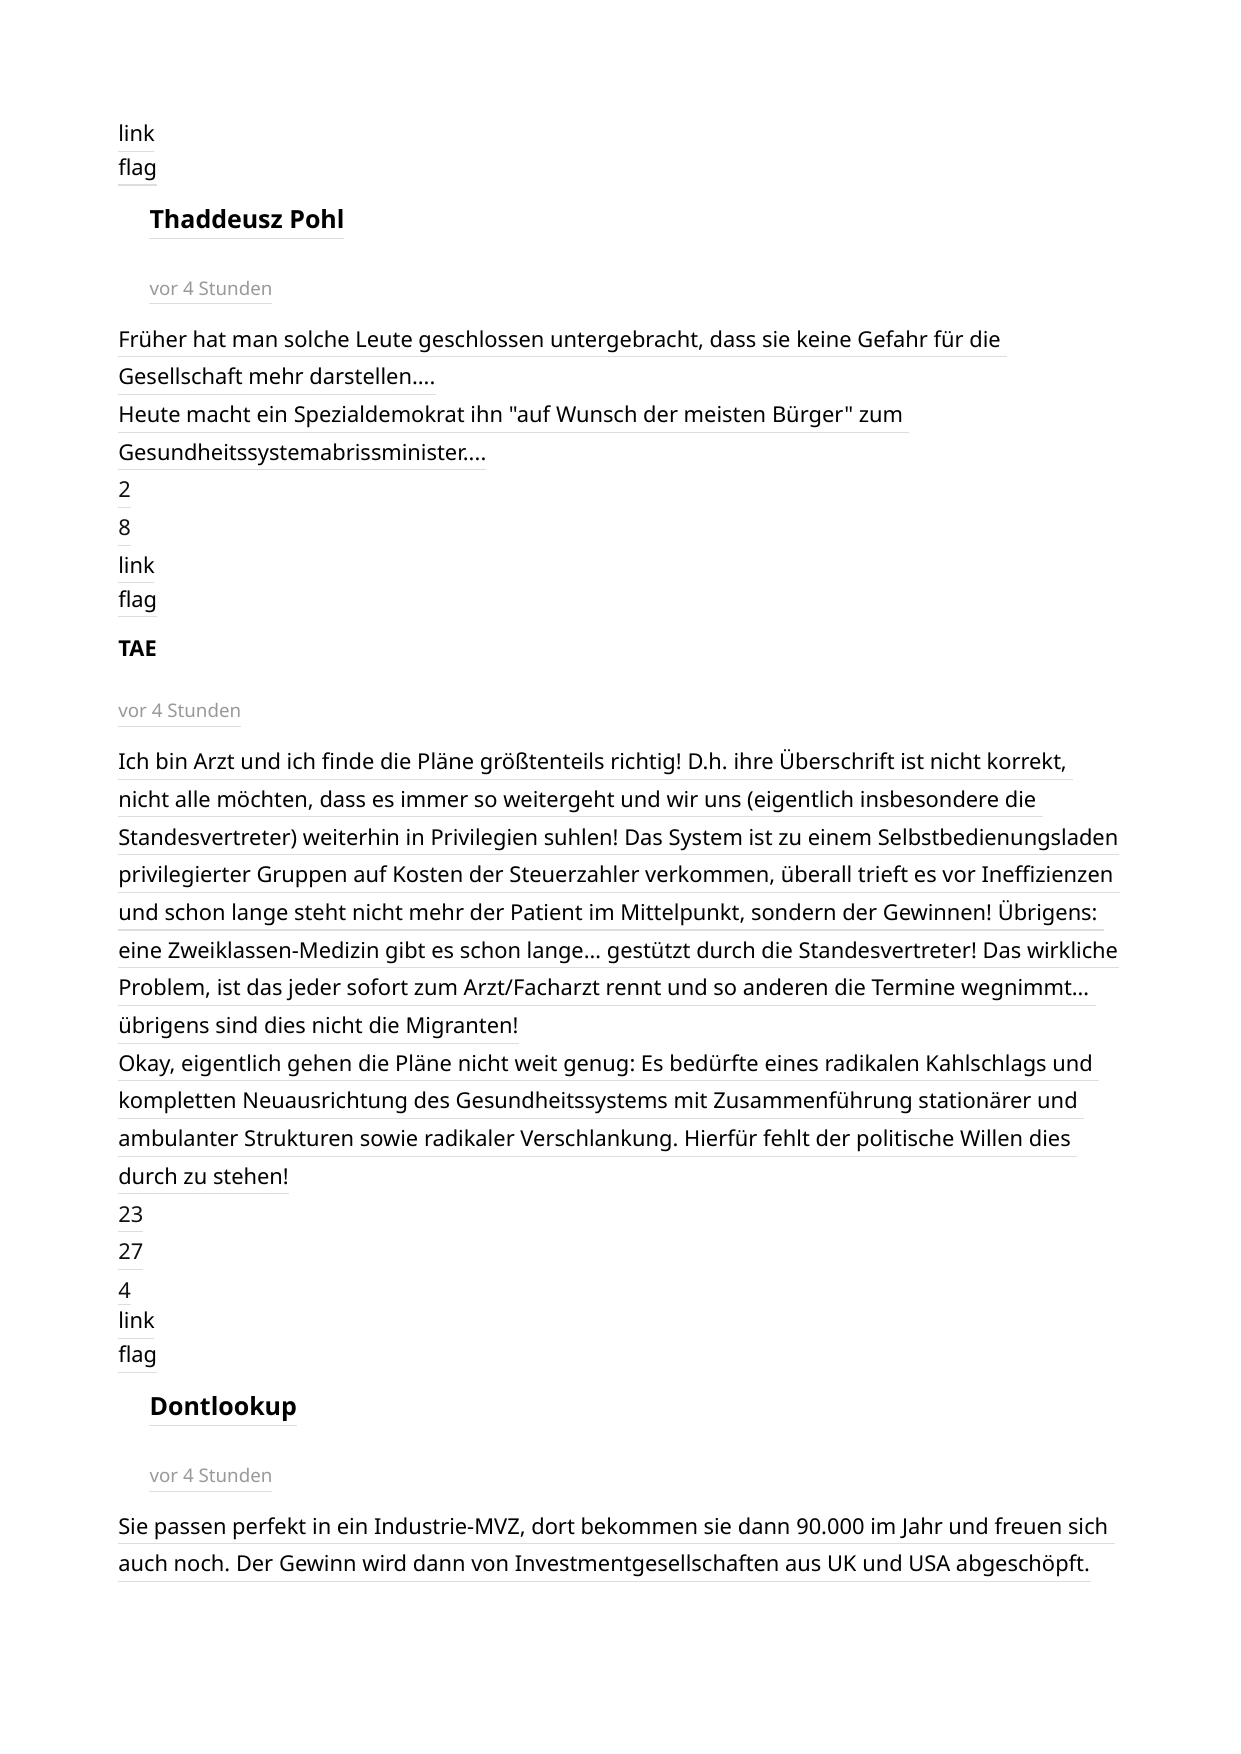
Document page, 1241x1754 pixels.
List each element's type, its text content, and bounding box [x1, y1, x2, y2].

text 4 [118, 1274, 1122, 1305]
text Früher hat man solche Leute geschlossen untergebracht, dass sie keine Gefahr für die Gesellschaft mehr darstellen.... Heute macht ein Spezialdemokrat ihn "auf Wunsch der meisten Bürger" zum Gesundheitssystemabrissminister.... [118, 323, 1122, 470]
text link [118, 1305, 1122, 1339]
text flag [118, 152, 1122, 186]
text 23 [118, 1198, 1122, 1232]
text Sie passen perfekt in ein Industrie-MVZ, dort bekommen sie dann 90.000 im Jahr und freuen sich auch noch. Der Gewinn wird dann von Investmentgesellschaften aus UK und USA abgeschöpft. [118, 1511, 1122, 1620]
text link [118, 118, 1122, 152]
text 2 [118, 474, 1122, 508]
text vor 4 Stunden [149, 1462, 1117, 1492]
text Dontlookup [149, 1388, 1122, 1426]
text 8 [118, 512, 1122, 546]
text Ich bin Arzt und ich finde die Pläne größtenteils richtig! D.h. ihre Überschrift ist nicht korrekt, nicht alle möchten, dass es immer so weitergeht und wir uns (eigentlich insbesondere die Standesvertreter) weiterhin in Privilegien suhlen! Das System ist zu einem Selbstbedienungsladen privilegierter Gruppen auf Kosten der Steuerzahler verkommen, überall trieft es vor Ineffizienzen und schon lange steht nicht mehr der Patient im Mittelpunkt, sondern der Gewinnen! Übrigens: eine Zweiklassen-Medizin gibt es schon lange… gestützt durch die Standesvertreter! Das wirkliche Problem, ist das jeder sofort zum Arzt/Facharzt rennt und so anderen die Termine wegnimmt… übrigens sind dies nicht die Migranten! Okay, eigentlich gehen die Pläne nicht weit genug: Es bedürfte eines radikalen Kahlschlags und kompletten Neuausrichtung des Gesundheitssystems mit Zusammenführung stationärer und ambulanter Strukturen sowie radikaler Verschlankung. Hierfür fehlt der politische Willen dies durch zu stehen! [118, 746, 1122, 1194]
text vor 4 Stunden [149, 275, 1117, 304]
text flag [118, 1339, 1122, 1373]
text 27 [118, 1236, 1122, 1270]
text flag [118, 583, 1122, 617]
text link [118, 550, 1122, 583]
text Thaddeusz Pohl [149, 201, 1122, 239]
text TAE [118, 633, 1122, 663]
text vor 4 Stunden [118, 697, 1117, 727]
